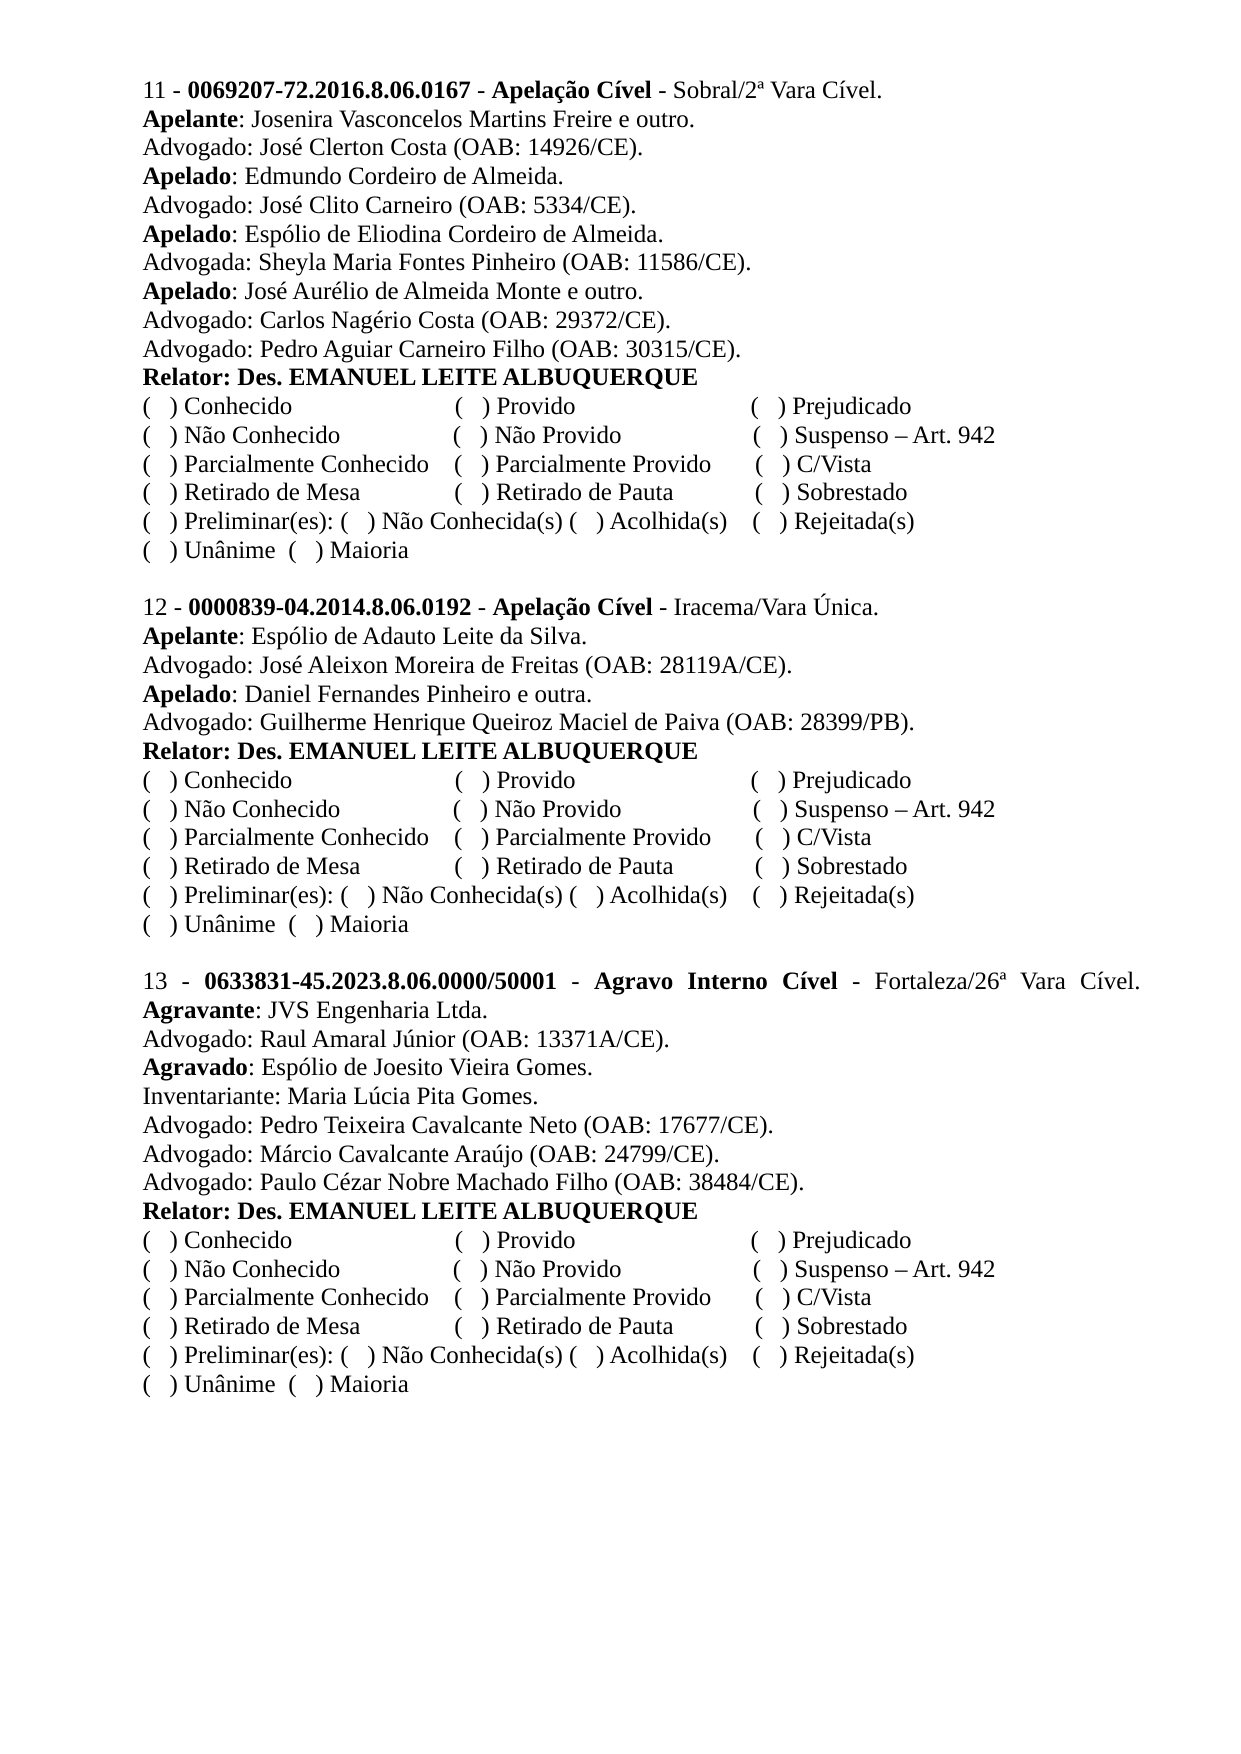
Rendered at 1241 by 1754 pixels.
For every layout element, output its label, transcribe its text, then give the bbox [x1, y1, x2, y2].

text ( ) Unânime ( ) Maioria [142, 909, 1141, 937]
text Relator: Des. EMANUEL LEITE ALBUQUERQUE [142, 736, 1141, 765]
text Apelante: Josenira Vasconcelos Martins Freire e outro. [142, 104, 1141, 132]
text Relator: Des. EMANUEL LEITE ALBUQUERQUE [142, 1196, 1141, 1225]
text ( ) Não Conhecido ( ) Não Provido ( ) Suspenso – Art. 942 [142, 794, 1141, 822]
text Advogado: Pedro Aguiar Carneiro Filho (OAB: 30315/CE). [142, 334, 1141, 362]
text ( ) Conhecido ( ) Provido ( ) Prejudicado [142, 1225, 1141, 1254]
text 12 - 0000839-04.2014.8.06.0192 - Apelação Cível - Iracema/Vara Única. [142, 592, 1141, 621]
text ( ) Preliminar(es): ( ) Não Conhecida(s) ( ) Acolhida(s) ( ) Rejeitada(s) [142, 1340, 1141, 1369]
text Advogado: José Clito Carneiro (OAB: 5334/CE). [142, 190, 1141, 219]
text ( ) Preliminar(es): ( ) Não Conhecida(s) ( ) Acolhida(s) ( ) Rejeitada(s) [142, 880, 1141, 909]
text Apelado: José Aurélio de Almeida Monte e outro. [142, 276, 1141, 305]
text Apelante: Espólio de Adauto Leite da Silva. [142, 621, 1141, 650]
text ( ) Retirado de Mesa ( ) Retirado de Pauta ( ) Sobrestado [142, 851, 1141, 880]
text Advogado: Guilherme Henrique Queiroz Maciel de Paiva (OAB: 28399/PB). [142, 707, 1141, 736]
text ( ) Conhecido ( ) Provido ( ) Prejudicado [142, 765, 1141, 794]
text ( ) Não Conhecido ( ) Não Provido ( ) Suspenso – Art. 942 [142, 420, 1141, 449]
text Advogada: Sheyla Maria Fontes Pinheiro (OAB: 11586/CE). [142, 247, 1141, 276]
text ( ) Unânime ( ) Maioria [142, 1369, 1141, 1397]
text Advogado: Carlos Nagério Costa (OAB: 29372/CE). [142, 305, 1141, 334]
text Apelado: Espólio de Eliodina Cordeiro de Almeida. [142, 219, 1141, 247]
text Inventariante: Maria Lúcia Pita Gomes. [142, 1081, 1141, 1110]
text 11 - 0069207-72.2016.8.06.0167 - Apelação Cível - Sobral/2ª Vara Cível. [142, 75, 1141, 104]
text ( ) Retirado de Mesa ( ) Retirado de Pauta ( ) Sobrestado [142, 1311, 1141, 1340]
text 13 - 0633831-45.2023.8.06.0000/50001 - Agravo Interno Cível - Fortaleza/26ª Vara Cível. Agravante: JVS Engenharia Ltda. [142, 966, 1141, 1024]
text Apelado: Daniel Fernandes Pinheiro e outra. [142, 679, 1141, 707]
text ( ) Conhecido ( ) Provido ( ) Prejudicado [142, 391, 1141, 420]
text ( ) Unânime ( ) Maioria [142, 535, 1141, 564]
text ( ) Não Conhecido ( ) Não Provido ( ) Suspenso – Art. 942 [142, 1254, 1141, 1282]
text Relator: Des. EMANUEL LEITE ALBUQUERQUE [142, 362, 1141, 391]
text Agravado: Espólio de Joesito Vieira Gomes. [142, 1052, 1141, 1081]
text ( ) Parcialmente Conhecido ( ) Parcialmente Provido ( ) C/Vista [142, 822, 1141, 851]
text ( ) Retirado de Mesa ( ) Retirado de Pauta ( ) Sobrestado [142, 477, 1141, 506]
text Advogado: José Aleixon Moreira de Freitas (OAB: 28119A/CE). [142, 650, 1141, 679]
text Advogado: Pedro Teixeira Cavalcante Neto (OAB: 17677/CE). [142, 1110, 1141, 1139]
text Advogado: Márcio Cavalcante Araújo (OAB: 24799/CE). [142, 1139, 1141, 1167]
text Advogado: Paulo Cézar Nobre Machado Filho (OAB: 38484/CE). [142, 1167, 1141, 1196]
text ( ) Preliminar(es): ( ) Não Conhecida(s) ( ) Acolhida(s) ( ) Rejeitada(s) [142, 506, 1141, 535]
text ( ) Parcialmente Conhecido ( ) Parcialmente Provido ( ) C/Vista [142, 449, 1141, 477]
text Apelado: Edmundo Cordeiro de Almeida. [142, 161, 1141, 190]
text ( ) Parcialmente Conhecido ( ) Parcialmente Provido ( ) C/Vista [142, 1282, 1141, 1311]
text Advogado: José Clerton Costa (OAB: 14926/CE). [142, 132, 1141, 161]
text Advogado: Raul Amaral Júnior (OAB: 13371A/CE). [142, 1024, 1141, 1052]
